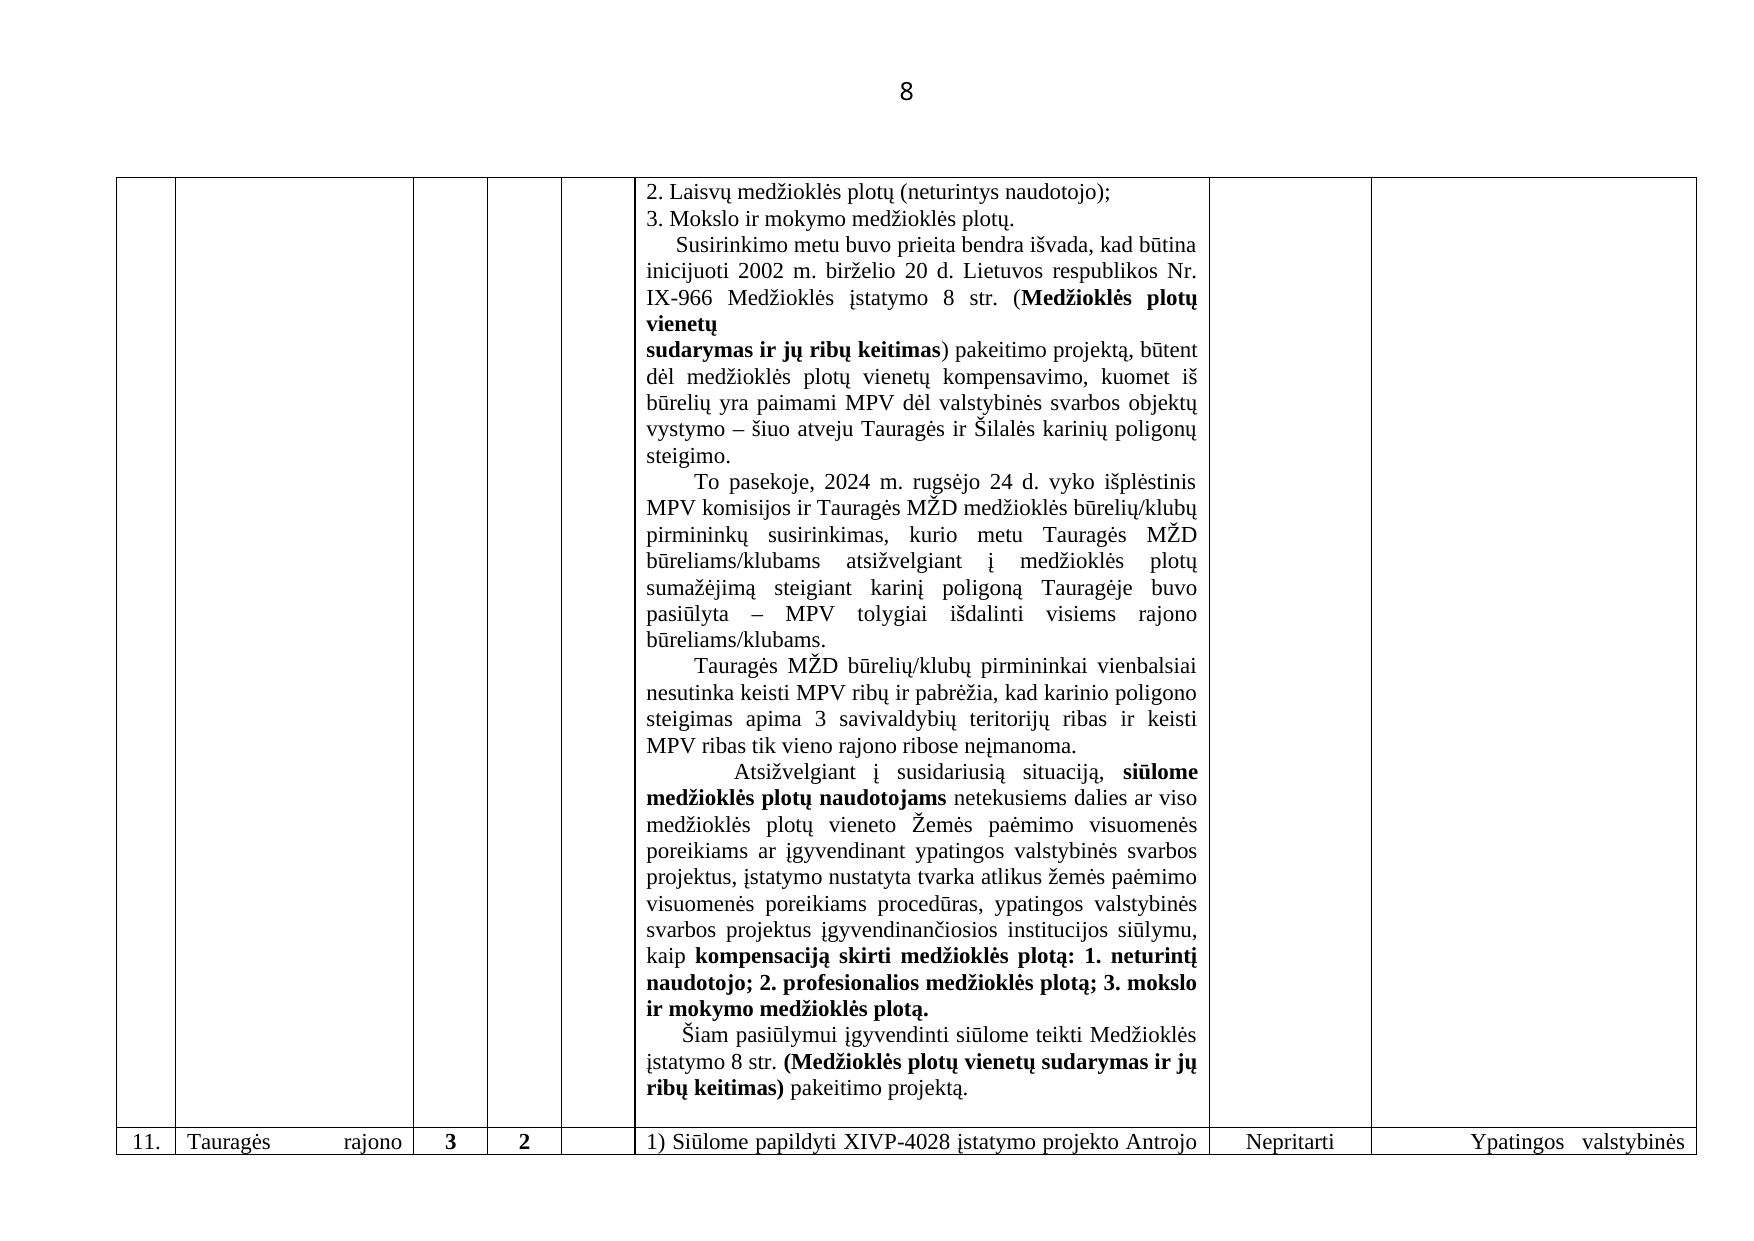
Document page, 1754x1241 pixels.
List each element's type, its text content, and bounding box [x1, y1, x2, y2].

table_cell Ypatingos valstybinės [1372, 1128, 1696, 1154]
table_cell [176, 178, 413, 1127]
table_cell 2. Laisvų medžioklės plotų (neturintys naudotojo); 3. Mokslo ir mokymo medžioklės plotų. Susirinkimo metu buvo prieita bendra išvada, kad būtina inicijuoti 2002 m. birželio 20 d. Lietuvos respublikos Nr. IX-966 Medžioklės įstatymo 8 str. (Medžioklės plotų vienetų sudarymas ir jų ribų keitimas) pakeitimo projektą, būtent dėl medžioklės plotų vienetų kompensavimo, kuomet iš būrelių yra paimami MPV dėl valstybinės svarbos objektų vystymo – šiuo atveju Tauragės ir Šilalės karinių poligonų steigimo. To pasekoje, 2024 m. rugsėjo 24 d. vyko išplėstinis MPV komisijos ir Tauragės MŽD medžioklės būrelių/klubų pirmininkų susirinkimas, kurio metu Tauragės MŽD būreliams/klubams atsižvelgiant į medžioklės plotų sumažėjimą steigiant karinį poligoną Tauragėje buvo pasiūlyta – MPV tolygiai išdalinti visiems rajono būreliams/klubams. Tauragės MŽD būrelių/klubų pirmininkai vienbalsiai nesutinka keisti MPV ribų ir pabrėžia, kad karinio poligono steigimas apima 3 savivaldybių teritorijų ribas ir keisti MPV ribas tik vieno rajono ribose neįmanoma. Atsižvelgiant į susidariusią situaciją, siūlome medžioklės plotų naudotojams netekusiems dalies ar viso medžioklės plotų vieneto Žemės paėmimo visuomenės poreikiams ar įgyvendinant ypatingos valstybinės svarbos projektus, įstatymo nustatyta tvarka atlikus žemės paėmimo visuomenės poreikiams procedūras, ypatingos valstybinės svarbos projektus įgyvendinančiosios institucijos siūlymu, kaip kompensaciją skirti medžioklės plotą: 1. neturintį naudotojo; 2. profesionalios medžioklės plotą; 3. mokslo ir mokymo medžioklės plotą. Šiam pasiūlymui įgyvendinti siūlome teikti Medžioklės įstatymo 8 str. (Medžioklės plotų vienetų sudarymas ir jų ribų keitimas) pakeitimo projektą. [636, 178, 1209, 1127]
table_cell 2 [488, 1128, 561, 1154]
table_cell Tauragės rajono [176, 1128, 413, 1154]
table_cell [1210, 178, 1371, 1127]
table_cell 3 [414, 1128, 487, 1154]
table_cell [1372, 178, 1696, 1127]
table_cell Nepritarti [1210, 1128, 1371, 1154]
table_cell 11. [117, 1128, 175, 1154]
table_cell [562, 1128, 634, 1154]
table_cell [414, 178, 487, 1127]
table_cell [117, 178, 175, 1127]
table_cell [488, 178, 561, 1127]
table_cell 1) Siūlome papildyti XIVP-4028 įstatymo projekto Antrojo [636, 1128, 1209, 1154]
table_cell [562, 178, 634, 1127]
